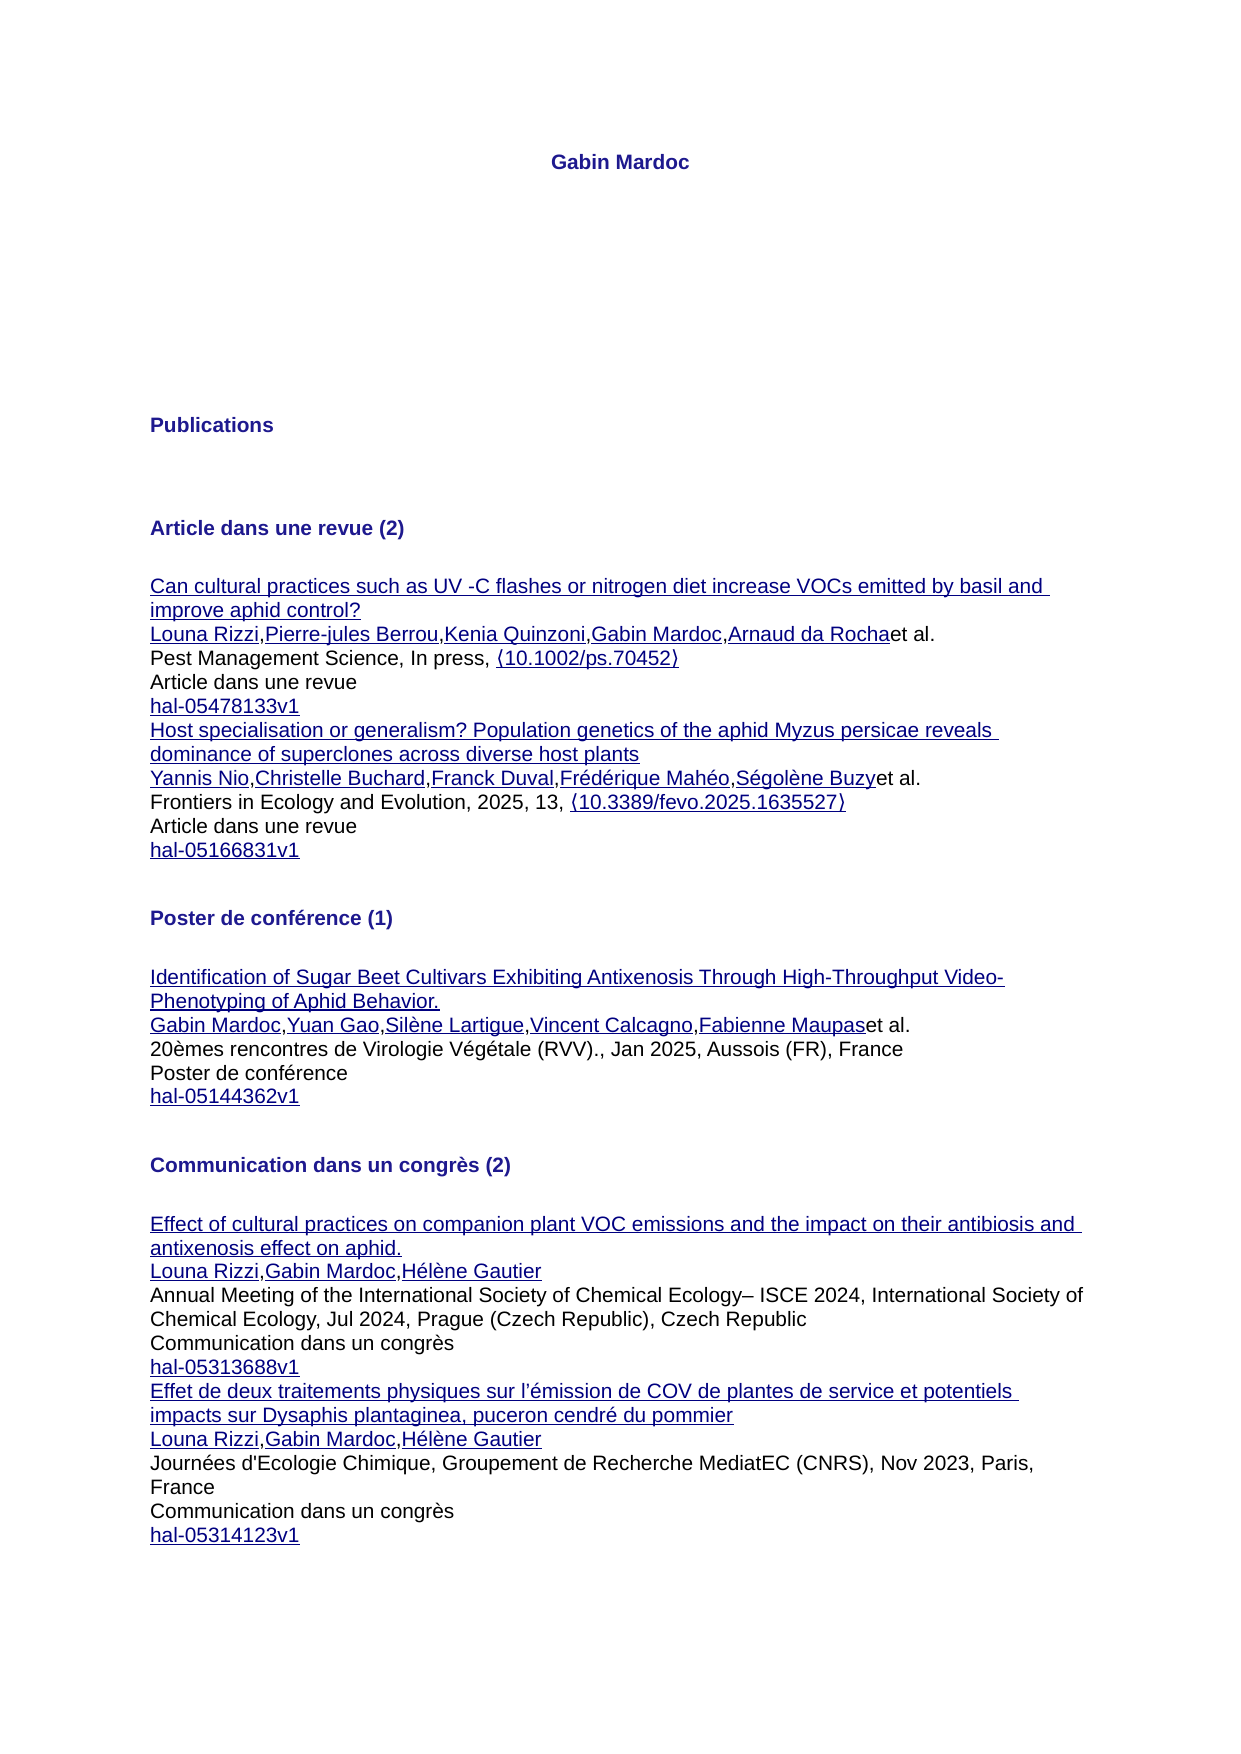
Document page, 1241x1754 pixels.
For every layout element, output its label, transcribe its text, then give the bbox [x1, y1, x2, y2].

subtitle Gabin Mardoc [150, 150, 1090, 174]
table_header Effect of cultural practices on companion plant VOC emissions and the impact on their antibiosis and antixenosis effect on aphid. Louna Rizzi,Gabin Mardoc,Hélène Gautier Annual Meeting of the International Society of Chemical Ecology– ISCE 2024, International Society of Chemical Ecology, Jul 2024, Prague (Czech Republic), Czech Republic Communication dans un congrès hal-05313688v1 [150, 1211, 1090, 1379]
table_header Identification of Sugar Beet Cultivars Exhibiting Antixenosis Through High-Throughput Video-Phenotyping of Aphid Behavior. Gabin Mardoc,Yuan Gao,Silène Lartigue,Vincent Calcagno,Fabienne Maupaset al. 20èmes rencontres de Virologie Végétale (RVV)., Jan 2025, Aussois (FR), France Poster de conférence hal-05144362v1 [150, 965, 1090, 1108]
subtitle Article dans une revue (2) [150, 516, 1090, 539]
table_cell Host specialisation or generalism? Population genetics of the aphid Myzus persicae reveals dominance of superclones across diverse host plants Yannis Nio,Christelle Buchard,Franck Duval,Frédérique Mahéo,Ségolène Buzyet al. Frontiers in Ecology and Evolution, 2025, 13, ⟨10.3389/fevo.2025.1635527⟩ Article dans une revue hal-05166831v1 [150, 718, 1090, 861]
table_header Can cultural practices such as UV ‐C flashes or nitrogen diet increase VOCs emitted by basil and improve aphid control? Louna Rizzi,Pierre‐jules Berrou,Kenia Quinzoni,Gabin Mardoc,Arnaud da Rochaet al. Pest Management Science, In press, ⟨10.1002/ps.70452⟩ Article dans une revue hal-05478133v1 [150, 574, 1090, 718]
subtitle Publications [150, 412, 1090, 436]
subtitle Poster de conférence (1) [150, 906, 1090, 930]
table_cell Effet de deux traitements physiques sur l’émission de COV de plantes de service et potentiels impacts sur Dysaphis plantaginea, puceron cendré du pommier Louna Rizzi,Gabin Mardoc,Hélène Gautier Journées d'Ecologie Chimique, Groupement de Recherche MediatEC (CNRS), Nov 2023, Paris, France Communication dans un congrès hal-05314123v1 [150, 1379, 1090, 1547]
subtitle Communication dans un congrès (2) [150, 1153, 1090, 1177]
